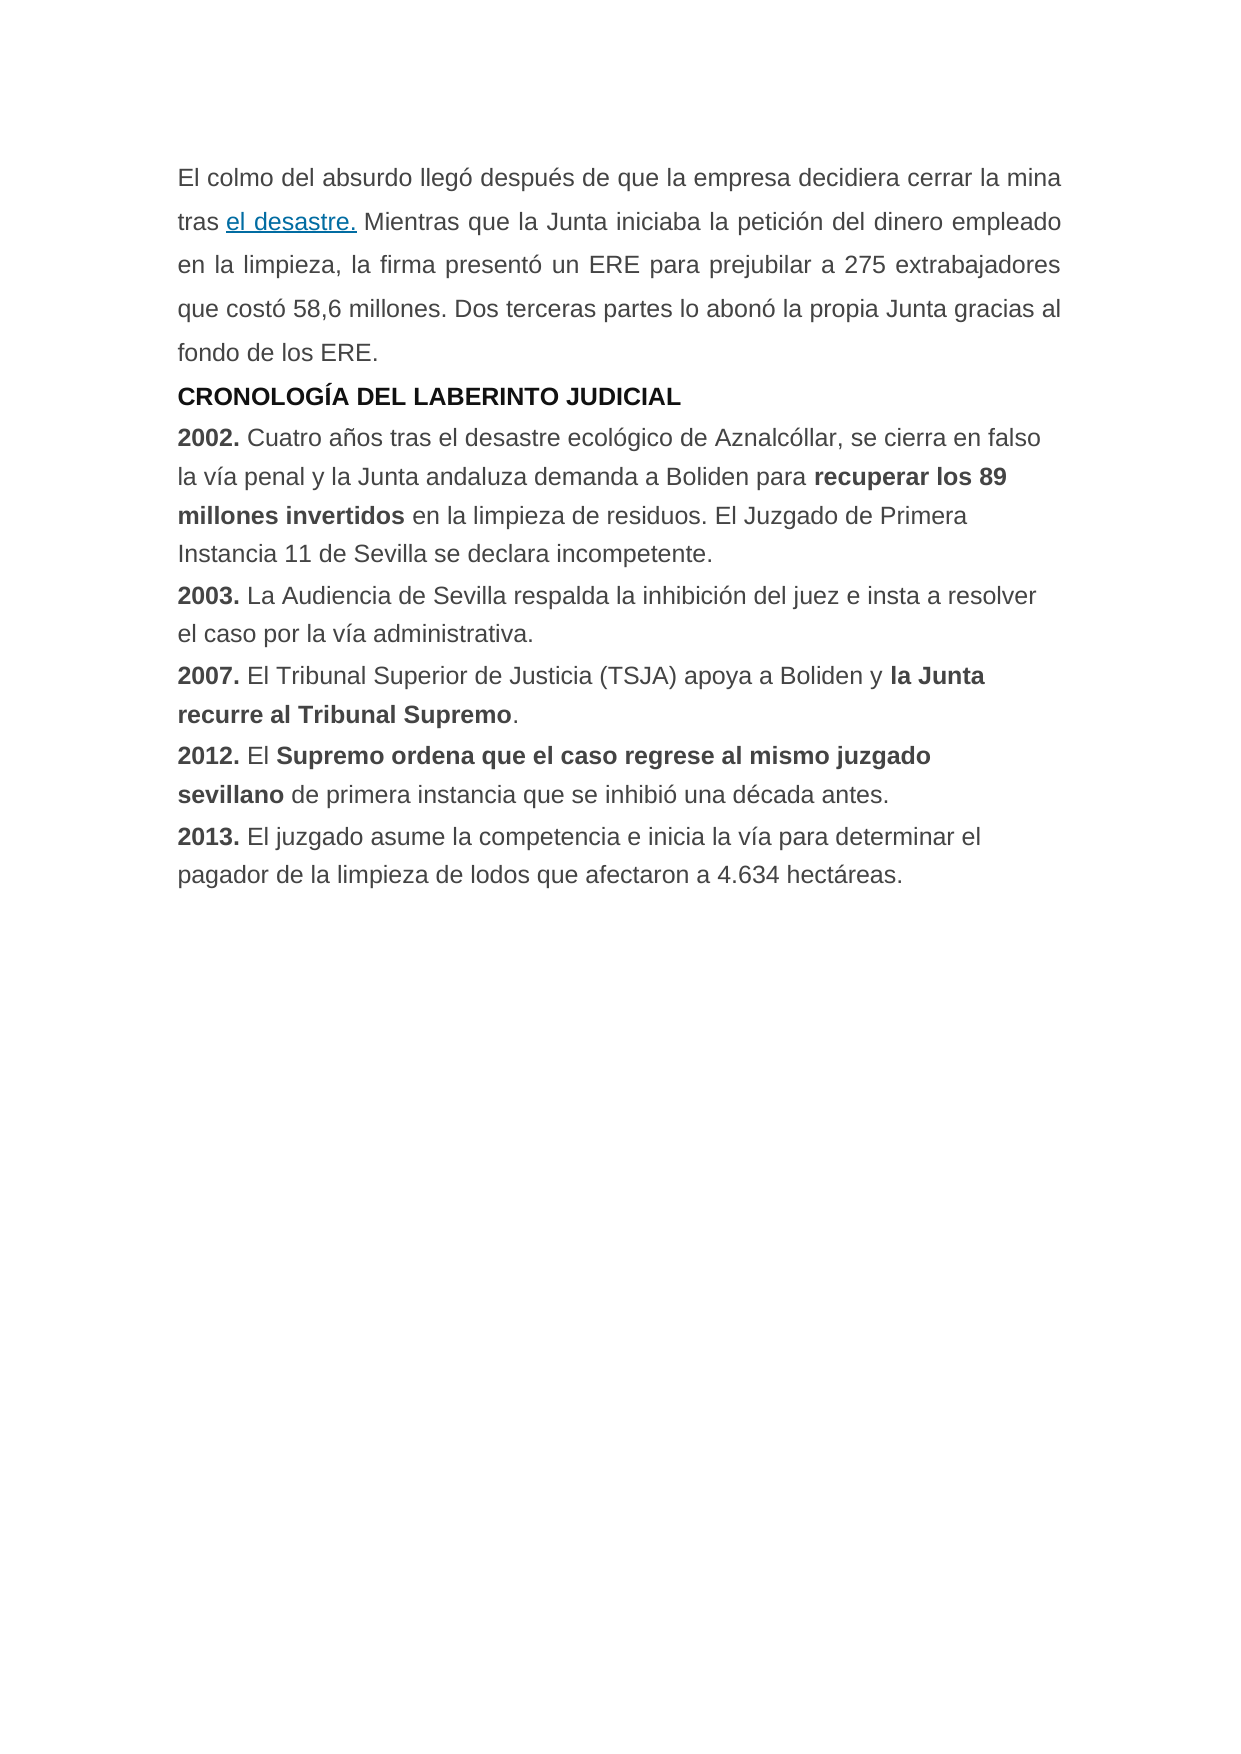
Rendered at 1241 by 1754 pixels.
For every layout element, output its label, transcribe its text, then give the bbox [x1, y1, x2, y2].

text 2003. La Audiencia de Sevilla respalda la inhibición del juez e insta a resolver el caso por la vía administrativa. [177, 571, 1063, 648]
text El colmo del absurdo llegó después de que la empresa decidiera cerrar la mina tras el desastre. Mientras que la Junta iniciaba la petición del dinero empleado en la limpieza, la firma presentó un ERE para prejubilar a 275 extrabajadores que costó 58,6 millones. Dos terceras partes lo abonó la propia Junta gracias al fondo de los ERE. [177, 148, 1063, 367]
text 2002. Cuatro años tras el desastre ecológico de Aznalcóllar, se cierra en falso la vía penal y la Junta andaluza demanda a Boliden para recuperar los 89 millones invertidos en la limpieza de residuos. El Juzgado de Primera Instancia 11 de Sevilla se declara incompetente. [177, 413, 1063, 568]
text 2012. El Supremo ordena que el caso regrese al mismo juzgado sevillano de primera instancia que se inhibió una década antes. [177, 731, 1063, 809]
subtitle CRONOLOGÍA DEL LABERINTO JUDICIAL [177, 367, 1063, 411]
text 2007. El Tribunal Superior de Justicia (TSJA) apoya a Boliden y la Junta recurre al Tribunal Supremo. [177, 651, 1063, 728]
text 2013. El juzgado asume la competencia e inicia la vía para determinar el pagador de la limpieza de lodos que afectaron a 4.634 hectáreas. [177, 812, 1063, 889]
